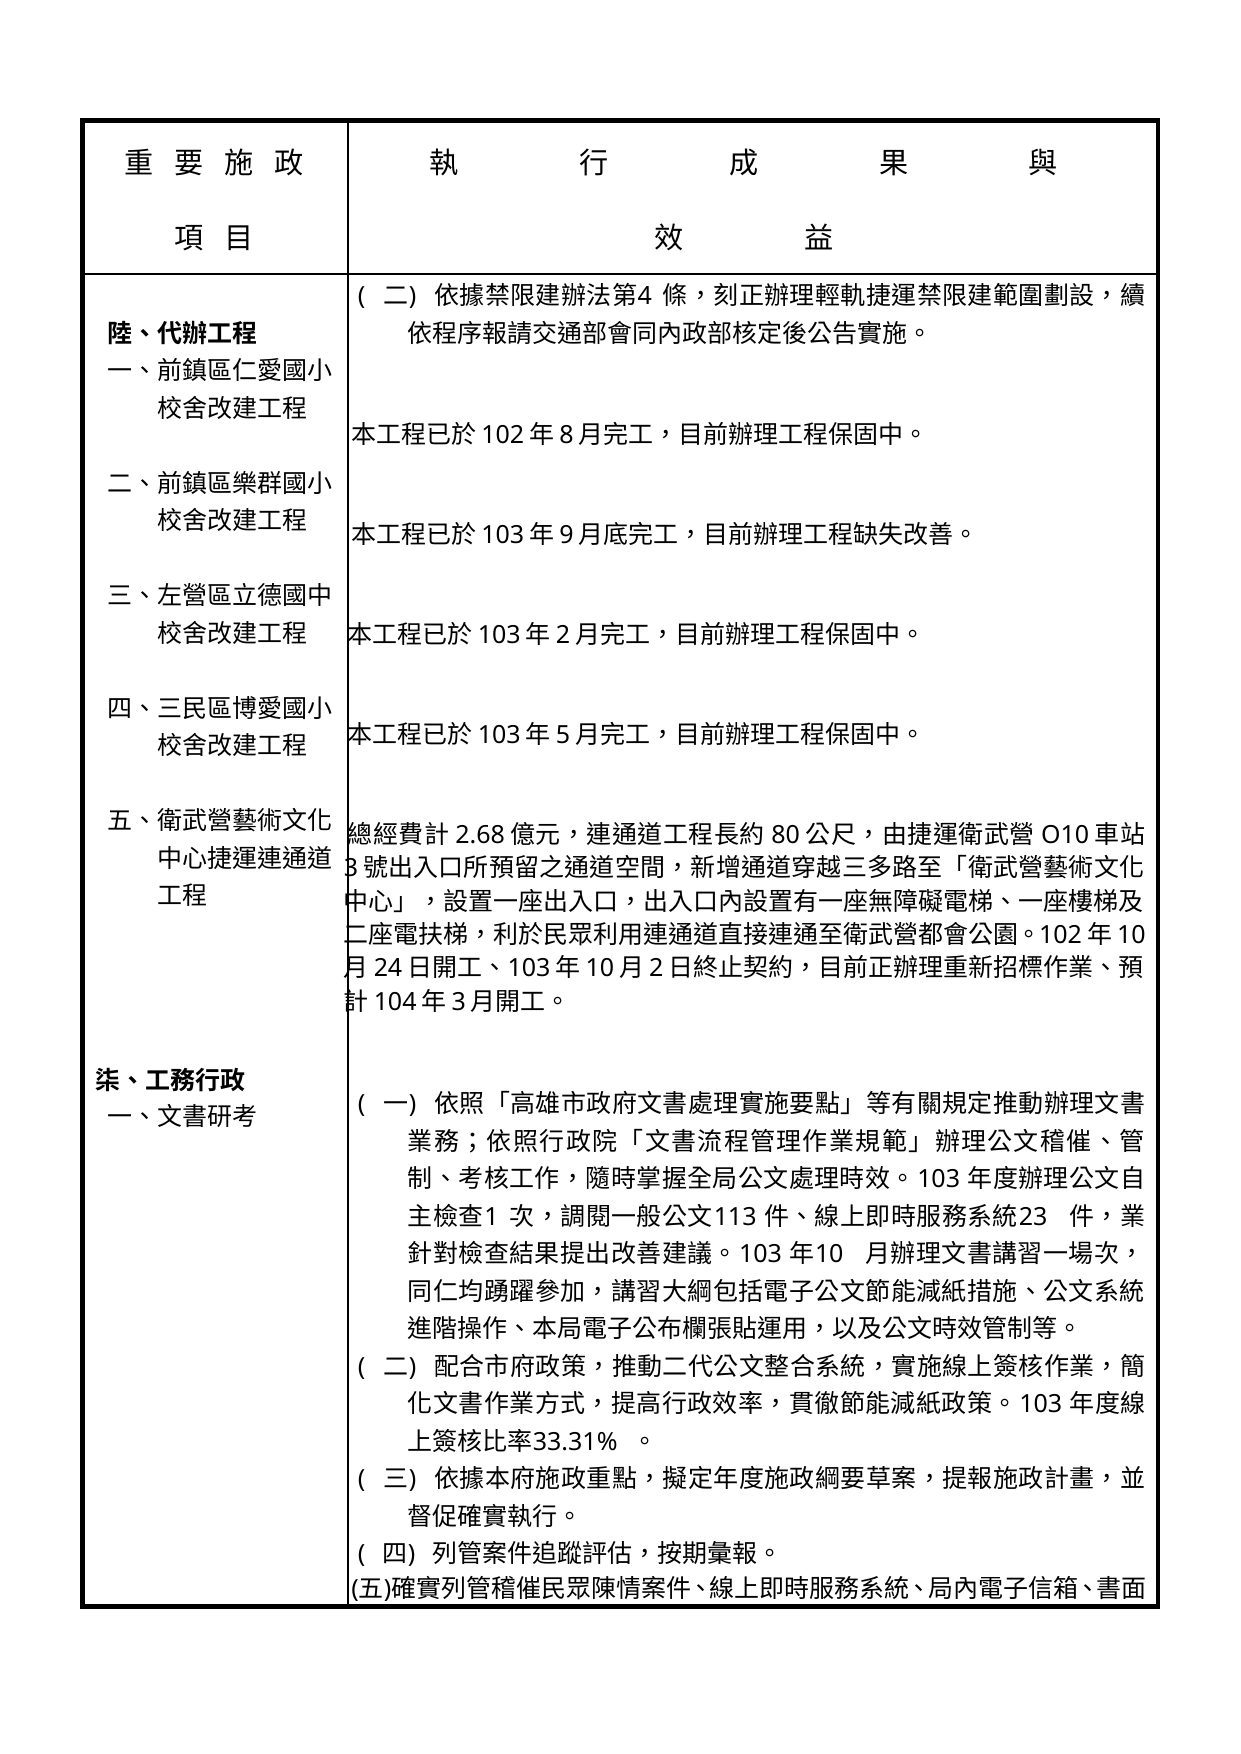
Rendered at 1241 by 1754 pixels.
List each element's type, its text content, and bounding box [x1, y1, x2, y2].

table_header 執 行 成 果 與 效 益 [349, 123, 1156, 273]
table_header 重要施政項目 [85, 123, 347, 273]
table_cell (一)捷運紅線R11永久站規劃與鐵路地下化高雄車站共構，必須配合高雄市區鐵路地下化(高雄計畫)時程辦理，結構體部份由交通部鐵路改建工程局代辦，建築裝修、水環及機電系統由本府捷運局辦理。 (二)103年度持續配合交通部鐵路改建工程局辦理捷運R11共構車站相關作業，103年4月底完成U-4層結構體交付，捷運團隊隨即進場施作第一階段工程，歷經近8個月的努力趲趕，103年12月提前完成R11車站永久軌道順利切換，並於同月月底交付交通部鐵路改建工程局推動後續高雄市區鐵路地下化工程。 (三)截至103年12月底R11永久站第一階段工程政府投資部分土建（包含建築及裝修）、水環等工程，已全數完成勘驗，民間投資部分除配合永久軌道切換，機電系統工程前置工項亦均已完成，並持續進行切換後續作業；另第二階段工程細部設計亦陸續進行中。 本府捷運局委託品質及安全管理監督顧問（C3顧問）服務，針對興建營運 合約履約爭議及相關議題等事項，提供法律服務及專業技術服務工作，103 年完成結案作業。 臺鐵用地:第一階段通車路段之機廠及路廊所需台鐵土地已完成租用程序並交付施工。 中油用地：所需中油土地業完成徵收程序並交付施工。 航港局用地：所需港埠土地業完成租用程序並交付施工。 文化部用地：所需海洋流行音樂中心土地業完成有償撥用程序。 機廠用地：所需國有地1筆已完成有償撥用程序並交付施工。 車站設施用地：所需市有地部份，已分別取得土地使用權同意書。 臨海新路用地：所需計畫道路範圍業完成國有地撥用程序。 (一)高雄環狀輕軌（第一階段）統包工程於102年1月30日由本府捷運工程局與CAF（西班牙鐵路建設和協助股份有限公司）及長鴻營造股份有限公司完成簽約，統包商自102年2月18日起開始辦理設計及施工作業。至103年12月底，細部設計進度達98.45%，施工進度為58.14%。 (二)已完成機廠廠房結構及駐車區部分鋪軌作業，正進行機廠廠房裝修及外牆工程、凱旋四路沿線管群及路基地盤改良；愛河橋兩側引道高架段進行基礎開挖與基樁、墩柱施工；成功路沿線跨越第五船渠橋樑(成功橋)舊橋拆除。軌道工程材料已辦理國外見證測試作業，第一批鋼軌材料於103年元月中旬運抵高雄，隨即展開軌道鋪設作業。 (三)成功橋工程： 1.完成障礙管線遷移作業及本路段施工範圍內植栽移植作業。 2.完成舊鐵路橋拆除及舊橋墩拆除作業。 3.完成施工構台及圍堰打設施工，並配合施工拆除完成。 4.完成橋樑下部結構體橋台及橋墩施工。 5.完成橋樑上部結構鋼梁吊裝作業，預定於104年1月下旬吊裝橋面板，104年2月底完工交付鋪軌。 (四)愛河橋工程： 1.完成輕軌愛河橋舊橋保存方案規劃設計。 2.完成舊鐵橋解除暫定古蹟程序。 3.完成舊鐵路橋移設作業。 4.完成P4施工構台及圍堰打設施工。 5.完成P3及P4全套管基樁計4支。 6.持續進行橋樑下部P3及P4結構體施工，預定於104年汛期前完成下部結構施工。 (五)民眾宣導與溝通： 1.103年7月陸續在凱旋四路/中山路口、凱旋四路/中華五路口、凱旋四路三角公園，以及成功路段之夢時代、君毅社區、中鋼大樓、新光停車場、真愛碼頭、大義倉庫等人潮較多之重要地點，懸掛市政建設或輕軌宣導內容的帆布於圍籬上，達到美化圍籬的效果。 2.103年2月8日及14日假觀海大樓會議室召開「愛河橋光榮碼頭側之高架段作業」施工前說明會，以釋住戶疑慮。 3.103年12月21日派員出席觀海大樓103年度區分所有權人大會，針對住戶反映事項提出說明處理。 4.為期民眾對輕軌路線及車站站址有更多的認識與了解，以利後續營運，並達到對整體市政建設的宣導目的，103年10月份起舉辦高雄環狀輕軌第一階段Ｃ1-C14車站命名活動，分三階段進行。第一階段網路徵名自103年10月18日至11月20日止，為每一車站選列出最高人氣的前10名進入第二階段評選。 （一）統包商已完成輕軌核心機電系統細部設計，本府捷運工程局與專案管理顧問亦已完成文件審查與核定作業。 （二）截至103年12月底為止，機電系統施工進度為68.7％。 （三）103年4月20日～28日捷運局代表會同專案管理顧問、監造顧問至西班牙參與見證供電系統充電模組、轉向架廠驗及車輛製造施工品質查驗，103年7月6日～14日參與第一列車及號誌設備國外工廠典型測試作業。 （四）進行機電各子系統設備的製造、工廠測試與運送作業。 （五）進行C1站至C3站沿線道旁、車站與機廠之號誌、供電、通訊、自動收費等機電子系統設備的安裝測試作業。 （六）車輛系統： 第一列車於103年9月13日運抵高雄，11月9日～16日在C2車站辦理輕軌列車靜態參觀，讓民眾進入車廂親身接觸，並透過專人解說進一步瞭解高雄輕軌捷運系統特色：無架空線、100%低地板、沿線高綠覆率，兼具美學、友善、環保等設計理念，別具教育正面意義。後續經過整備工作後，隨即進行上線測試作業。 第二、三列車分別於103年11月28日及12月21日運抵高雄。 （七）供電系統： 輕軌機廠設備室（DTSS/TSS1）受到高雄氣爆重建工程影響的施工問題已於9月底起陸續排除，供電系統承包商於10月初開始進場施作，並於11月初完成台電供電。 C1、C2車站已完成站內佈纜及導電軌安裝。 進行機廠駐車區架空線電力電桿安裝作業。 為期輕軌捷運用電申請順利及增進台電瞭解輕軌電車充電時之技術特性，103年12月18日召開「高雄輕軌捷運以22KV配電級饋線供電對系統衝擊之因應檢討座談會」。 (八)號誌系統： 協調本府交通局持續就輕軌沿線路口之輕軌號誌與交通號誌整合工作進行研商。 安裝C1～C2車站號誌系統道旁設備回圈、號誌燈，以及計軸器。 (九)自動收費系統：C1、C2車站月台單程票售票機及驗票機安裝定位完成。 (十)通訊系統： C1、C2車站通訊設備（旅客資訊顯示器、攝影機設備、對講機）安裝完成。 安裝輕軌機廠設備室（DTSS/TSS1）通訊設備（包含無線電、光纖傳輸、閉路電視監視及電話等設備）。 (十一)機廠維修設備：調度車(Shunting Vehicle)於103年7月18日運抵高雄。 (一)委聘專案管理顧問協助輕軌統包工程的諮詢審查，從規劃、設計、施工到使用維護階段做一系列管理。專案管理顧問除已依約辦理各項管理計畫及細部設計文件審查、時程檢討管控、營運機構籌設等專業服務工作外，雙方亦完成兩次契約變更作業，辦理營運機構招標及委請國家地理頻道宣傳等作業，俾利輕軌工程等相關工項能持續向外推展能見度，並期許未來營運機構亦能無縫接軌，順利營運。 (二)執行施工現場重點查驗作業，監督統包商品質管理執行成效，並於每季針對監造及統包商辦理年度品質稽查作業，務期監造單位及統包商能依約履行契約責任，維持工程品質。 (三)依約架設及維護輕軌統包工程專屬網頁，納入輕軌相關新聞及活動資訊，包含輕軌大事紀要、設計概念、施工進度等相關資訊。藉由專業顧問之協助可使民眾獲得最快速、便捷、可靠之資訊，並能藉以回饋意見，作為捷運後續規劃之參考。 (四)鑑於本案為臺灣第一條輕軌捷運，輕軌列車已持續運抵廠區並進行測試，工程觀摩參觀單位絡繹不絕。專案管理顧問持續依約協助，接待來訪各機關及單位進行觀摩及解說。 (一)監造單位主要負責工程施工過程之品質保證，成立監造組織、訂定監造計畫、查證材料設備、抽查施工作業、記錄檔案保存，並依統包商提送之細部設計成果及工程實際需求調整、修正監造計畫。施工期間，監造單位亦須定期召開工地會議檢討統包商所提疑義、施工方法、施工界面、進度、交通維持、環保、工程品質、工安等有關施工事項之協調及整合。 (二)監造單位於設計階段已參與了解規範內容，配合審查統包商提送之設計及施工相關文件（施工計畫、廠商資格、材料送審），並針對機廠、橋樑及路線段辦理之施工作業執行現場監造，定期稽核統包商之安全、衛生及環保等工作執行結果，以確保工程品質及安全，管控施工進度。 (三)監造單位辦理3次年度稽查作業，務期統包商落實施工品保作業，確保工程品質及施工安全。 基本設計顧問正進行基本設計作業，工作範圍包括：先期調查、土木、建築、水電、環控及軌道之基本設計，以及招標策略研擬與招標文件準備等工作。 (一)為籌措環狀輕軌及未來捷運路線建設經費，本府設置「高雄市大眾捷運系統土地開發基金」，並訂定「高雄市大眾捷運系統土地開發基金收支管理及運用自治條例」，經101年5月21日高雄市議會第1屆第3次定期大會第35次會議修正通過，本府於101年6月18日以高市府捷開字第10130600200號令發布實施。為妥善管理土開基金，另頒訂「高雄市大眾捷運系統土地開發基金管理會設置要點」，管理會置委員13人，召集人由市長兼任，副召集人由捷運局長兼任，市府代表6人為財政、主計、都發、法制、交通等局處副首長及捷運局代表，學者專家5人為土地開發專業、都市發展專業、財務專家、律師公會代表、會計師公會代表各1人。 (二)本府將逐年以市有地作價投資土開基金，並透過基金運作，活化運用不動產、進行土地開發，以產生之效益來支應輕軌捷運建設經費。土開基金主要財源包括土地開發收益、租稅增額收益及增額容積收益等，主要用途則為支應市府應負擔之輕軌捷運系統建設經費，如年度開發收入不足以支應當年度經費需求，則以融資方式籌措所需經費。基金運作初期，因屬環狀輕軌興建期，資金需求大，而土地開發及相關效益有限，故主要以基金舉債方式支應，俟中後期開發效益漸顯現，即可逐年償還累計貸款本息。 (三)103年度本府作價投資土開基金之土地共35筆，面積計4萬8,892平方公尺，作價金額13億9,085萬3,051元，充作本基金資產辦理開發，未來將持續積極爭取市有地作價投資。 (一)南機廠土地開發： 1.大魯閣草衙道開發面積約8.7公頃，興建台灣第一個以運動為主題融合娛樂、餐飲及購物的親子樂園，預計興建地上4層、地下1層建築物(含停車場)，總樓地板面積約4萬6千坪，總開發成本約45億元；103年7月施工開挖，預定104年底開幕營運的目標邁進。 2.已完成一樓樓板及鋼構部分，並進行一樓柱子綁鋼筋及二樓部分工程。 (二)北機廠土地開發(開發區面積約9.6公頃): 1.和春醫院開發區面積為8195平方公尺，高捷公司完成建物登記。正進行人員招募籌備營運，主要營業項目為綜合診所及長照中心。 2.秀傳醫院擬投資35億元興建國際健康城鎮，開發面積約3公頃，秀傳提報修正計畫，衛福部審查後，尚未取得許可；惟秀傳與高捷開發意向書已於10月底到期，高捷公司已和高醫簽訂期間1年半之開發意向書。 3.品旺公司開發案面積約5.1公頃，計畫作為休閒文創園區，引進複合式商業設施；開發商進行建築規劃設計中，已函請高捷公司督洽速提報開發計畫。 (三)大寮機廠C-1區土地開發：開發面積4109平方公尺，將興建舊振南文創園區，結合辦公總部、展售商場、藝文教育等使用。103年9月開始施工，預計104年7月正式營運。 (四)O4站出入口旁市有地開發：併鄰近地區辦理整體開發都市計畫變更案已於103年12月2日起公開展覽30天，並於12月17日舉行說明會完畢。 (五)特貿5C開發:本案與都發局合作開發，業依土地處分程序提報市政會議、議會同意，並於103年6月27日奉行政院核准採設定地上權方式開發，權利金底價經提報103年度第5次財審會審議通過，後續辦理公開招標設定地上權。 (六)紅線R13凹子底站出入口2開發基地（169地號開發基地）：左營新庄段八小段169號基地，同時做為捷運（R13）出入口2及開發使用；開發面積750平方公尺，規劃經營醫院及坐月子中心。開發案建築物主體（10樓）已完成，正進行建物油漆及粉光工程，並向市府工務局申請使用執照。 (七)左營區新庄段13小段1535地號開發用地：已開發經營婦幼科醫院，正式對外提供服務。 (八)左營區新庄段13小段1431地號開發用地：已開發經營坐月子中心，正式對外提供服務。 (九)O14-1車站捷運系統用地開發：開發面積1425平方公尺，都市計畫變更已完成。計畫作為零售商業使用，已向市府環保局提出設置公共自行車租賃站申請並繳費完竣。另開發商規劃設計書圖，經修改後已送都發局，並經103年11月27日幹事會議審查，目前捷運公司正依審查意見辦理修正。 (一)配合高雄縣市合併，行政區域範圍擴大，賡續辦理後續路網及延伸線之評估以建構未來大眾運輸路網，促進大高雄地區長遠發展及建設，健全都會區大眾捷運系統，並推動省能源、低污染的運輸方式，以改善都市環境品質。 (二)「高雄都會區家戶旅次特性及屏柵線與周界交通量調查及分析」期末報告於102年9月30日審定，調查結果將作為未來建構高雄都會區運輸需求模型之基礎資料。 (三)有關「高雄都會區大眾捷運系統整體路網規劃作業顧問服務案」期中報告於102年8月20日審定，顧問公司依合約期程於103年8月19日提送期末報告初稿，目前正辦理審查作業，後續並將召集本府相關局處開會研商，俾完成期末報告審定。 (一)「捷運岡山路竹延伸線可行性研究」行政院103年6月12日核定第一階段（捷運南岡山站至岡山車站路段約1.46公里）。本案將接續辦理第一階段路線之綜合規劃、環境影響評估等作業。 (二)第二階段(岡山車站至湖內大湖站）可行性研究業於103年12月31日另案提送交通部核轉行政院核定。 鳳山線可行性研究委託技術服務案於102年5月15日與得標廠商完成簽 約，有關工作計畫書於102年8月6日同意審定，期中報告於103年8月 6日同意審定，目前正辦理期末報告，後續將於報告書完成後報請中央核 定。 為進一步拓展綠色運輸的通勤客源及提昇捷運運量，本府捷運工程局研提運量提升及降低移動汙染源計畫，爭取103年度環保基金補助，針對各旅客特性，分別推出學生族群的學生幸福799月票及一般學生卡75折、一般民眾的幸福999月票等計畫，實施期間自103年1月1日起至12月31日止。103年每日平均運量為16.8萬人次，較102年每日平均運量16.63萬人次，增加了約1,700人次，顯示透過票價補貼，確能吸引民眾搭乘大眾運具，提升捷運運量。本府捷運工程局、環保局、交通局及高雄捷運公司通力合作，共同擴展捷運、公車、公共腳踏車的服務範圍，期望藉由優惠票價而提升高雄捷運運量，改變市民之通勤習慣，減少環境污染，提高大眾運輸使用率，貫徹本市推動綠色運輸的政策。 為檢視高雄捷運公司之財務報表及各財務事項是否符合興建營運合約及相關財會法規之規定，以即時掌握其財務狀況，特遴聘財務顧問安永聯合會計師事務所協助辦理財務監督及檢查，103年度除執行每季及年度之財務報表分析複核外，並進行2次定期財務檢查。 (一)高雄捷運紅橘線路網建設案，因民間參與方式高捷公司於營運期間除須承擔長貸之利息負擔外，尚須逐月攤提折舊、權利金等非現金費用，致虧損嚴重。該公司估計102年7月淨值趨近於0，故提出修約請求本府改善其經營條件。 (二)102年經本府與該公司多次協商完成修約，及辦理機電資產提前移轉預算案，送經市議會第1屆第5次定期大會第44次會議決議同意辦理。 (三)修約後高捷公司102年財務狀況，由修約前每月營運虧損約2億元，降至每月虧損約0.2億元，且經辦理以前年度虧損減資及增資15億後，102年該公司首度轉虧為盈，並依約於103年度給付102年稅前盈餘1.27億元之營運回饋金抵付本府資產移轉剩餘款及稅後盈餘575萬元作為本府重增置準備金。 (四)103年平均日運量達16.77萬人次，依該公司財務計畫預估再以二~三年的時間培養運量，平均日運量成長至19萬人次後，即可收支平衡，朝永續經營的目標前進。 (一)依據捷運禁限建辦法，辦理捷運系統禁限建範圍內列管案件管理作業。捷運限建區內的工程案件，依據工程對捷運設施影響程度，根據分級規範甽線圖分為三級；業者申請建照前或開發前，依據工程對捷運設施之影響需提送不同之文件辦理審查，或於工程中辦理捷運設施監測作業。 (二)依據禁限建辦法第4條，刻正辦理輕軌捷運禁限建範圍劃設，續依程序報請交通部會同內政部核定後公告實施。 本工程已於102年8月完工，目前辦理工程保固中。 本工程已於103年9月底完工，目前辦理工程缺失改善。 本工程已於103年2月完工，目前辦理工程保固中。 本工程已於103年5月完工，目前辦理工程保固中。 總經費計2.68億元，連通道工程長約80公尺，由捷運衛武營O10車站3號出入口所預留之通道空間，新增通道穿越三多路至「衛武營藝術文化中心」，設置一座出入口，出入口內設置有一座無障礙電梯、一座樓梯及二座電扶梯，利於民眾利用連通道直接連通至衛武營都會公園。102年10月24日開工、103年10月2日終止契約，目前正辦理重新招標作業、預計104年3月開工。 (一)依照「高雄市政府文書處理實施要點」等有關規定推動辦理文書業務；依照行政院「文書流程管理作業規範」辦理公文稽催、管制、考核工作，隨時掌握全局公文處理時效。103年度辦理公文自主檢查1次，調閱一般公文113件、線上即時服務系統23件，業針對檢查結果提出改善建議。103年10月辦理文書講習一場次，同仁均踴躍參加，講習大綱包括電子公文節能減紙措施、公文系統進階操作、本局電子公布欄張貼運用，以及公文時效管制等。 (二)配合市府政策，推動二代公文整合系統，實施線上簽核作業，簡化文書作業方式，提高行政效率，貫徹節能減紙政策。103年度線上簽核比率33.31%。 (三)依據本府施政重點，擬定年度施政綱要草案，提報施政計畫，並督促確實執行。 (四)列管案件追蹤評估，按期彙報。 (五)確實列管稽催民眾陳情案件、線上即時服務系統、局內電子信箱、書面陳情、電話陳情等案件。103年統計人民陳情案件共615件。 (一)財物採購與財產管理： 1.依據「事物管理手冊」等規定辦理相關業務。 2.依據「政府採購法及施行細則」等相關法規，辦理各項工程、財務及勞務之開標、比價、議價、決標、驗收。 3.依據「事物管理手冊」辦理財產管理及事務檢核，且定期盤點，檢討財產是否閒置。 (二)加強各類型機具保養與維護、確保行車安全： 1.各種公務車輛隨時保持良好狀況，以達到保障行車安全、增加行車效率、節省油料及配件消耗、減少機件故障發生、延長車輛壽命。 2.公務車輛定期檢查與保養，並隨時登載於車歷登記卡。駕駛人員將駕駛前及行駛間已檢查與發覺情況合併處理。汽車保養參照各汽車原廠規定之里程或時間標準及保養項目保養。 (一)依據會計法、決算法等有關規定，按期編製會計報告及102年度決算報告。 (二)配合業務計畫進度，覈實編製104年度預算。 (三)加強年度預算之控制與執行，期使經費有效運用，達成施政目標。 (四)依據統計法等有關規定，發布統計資料，以供參考使用。 (五)執行內部審核工作，協助發揮內部控制之功能。 (一)推行人事公開： 貫徹公正、公平、公開之內陞外補制度，以適才適所原則拔擢優秀人才，並依據「公務人員陞遷法」暨其他相關法令辦理甄審，103年1月至12月計辦理內陞11人（副總工程司1人、科長1人、主任1人、正工程司1人、股長1人、副工程司2人、幫工程司3人、薦派工程員1人）、外補7人（主任1人、幫工程司1人、工程員2人、科員2人、助理工程員1人）。 (二)強化在職訓練： 為提升捷運局同仁專業知能與服務品質，103年度辦理人發中心「幸福高雄，創新卓越」學習列車專題講座計2場次： (三)嚴密考核獎懲： 1.加強平時考核：將考核結果作為辦理年終考成及人事運用之重要依據。 2.厲行重獎重懲：凡員工有優劣事蹟，適時依規定處理，以獎優汰劣，年度內計辦理記一大功2人次、記功56人次、嘉獎264人次。 3.審慎辦理公務人員年終考成，如期完成相關作業。 (四)辦理員工各項福利措施： 1.辦理月退休人員及在職亡故人員遺族照護及慰問關懷計12人，並依規定申辦員工公保喪葬補助計6人。 2.為倡導正當休閒活動，維護同仁身心健康，並促進員工情感交流，規劃辦理2場次文康活動： (一)提升同仁危機意識，落實機關安全與公務機密維護。 (二)配合於重大專案維護工作期間（包括103年度春安工作、十月慶典與103年中華民國九合一選舉及市長就職典禮等），協請相關單位執行安全檢查並執行安全維護工作，確實追蹤改善情形，共同營造安全辦公環境。 (三)召開安全維護工作小組會議，以此平台取得共識，由各科室分工協助促進機關整體安全與安定。 (四)辦理政風法令有獎徵答活動並配合階段性廉政工作重點適時加強宣導，以具體實例加強同仁對廉政觀念之認識。 (五)協助財產申報義務人依限完成申報並辦理實質審核。 (六)依據政府採購法監辦採購案件，提供相關建議供主辦科室參考，並協助辦理採購招標圖說文件公開閱覽作業。 (七)召開廉政會報，針對業務推動及防弊措施執行現況提出專案報告，並審議端正政風相關提案，提供政風業務的溝通平台。 (八)有效疏處民眾陳情案件，對於疏漏或不足之施政作為提供改善建言。 (一)推動辦公室自動化，加強資訊安全，以提升行政效率： 1.輔導更新各資訊系統(二代公文管理系統、筆硯Web公文製作、財產管理、支付系統、退撫基金網路系統、公保網路作業系統等)、與更新各自行開發資訊系統(薪資管理、預算編審、預算分配與控制、預算保留款控制、工程技術文件管理、勘驗文件管理、公務車管理、人員待遇轉檔上傳等)，以利業務推展。 2.定期查看市府網路流量報告以了解網際網路使用狀況。 3.更新防毒軟體主控台主機及版本，由主控台自動下載更新防毒程式及病毒碼，亦由主控台自動更新所有連線主機及個人電腦，並定期預約掃瞄各主機及個人電腦；負責執行伺服主機及重點個人電腦作業系統更新。 4.辦理資安與個資保護講習，針對新型的駭客攻擊、行動裝置的安全與防護進行資訊安全及個人資料安全防護訓練，並不定期進行資安檢查。 5.因應「個人資料保護法」施行，新增個人資料安全防護軟體Data Loss Prevention(DLP)，並新增佈設於server端與client端；加強X網路槽個資資料夾權限。 6.自行開發新聞事件擷取管理系統，以方便主管同仁利用智慧型手機隨時閱讀掌握訊息。 (二)加強網站及技術文件管理： 1.更新網站最新消息、捷運新聞稿及其他訊息，並開發行動版網站，延續政府服務無所不在精神。 2.對高雄捷運工程產製之工程技術文件核定本暨其電子檔、竣工圖說暨其電子檔，做系統化、制度化地管理保存，確保工程技術文件核定本之正確性，並提供業務單位使用工程技術文件之方便一致性、時效性與完整性，管理工程技術文件885份、竣工圖說461個圖櫃。 3.將點收之勘驗計價文件採封條裝箱方式統一保存於獨立的儲存空間，且將勘驗計價文件資料登錄於勘驗文件管理系統，並上傳其完整文件清冊電子檔，以因應文件量繁鉅之妥善管理與未來查詢與調閱使用之檢索保管，計保管1,608箱勘驗文件。 [349, 275, 1156, 1604]
table_cell 壹、紅橘線路網建設 一、R11永久站工程 二、民間參與捷運顧問服務 貳、環狀輕軌捷運建設 一、用地取得及拆遷補償 二、輕軌第一階段通車路段土建及軌道工程 三、輕軌第一階段通車路段機電系統工程 三、專案管理顧問 四、監造顧問 五、第二階段工程前置作業 參、高雄市大眾捷運系統土地開發基金 一、土地開發基金 二、土地開發業務 肆、長期路網規劃 一、整體路網規劃 岡山路竹延伸線 三、鳳山線可行性研究 伍、永續經營管理 一、環保基金補助捷運票價計畫 二、財務監督 三、興建營運合約修約作業 四、禁限建業務 陸、代辦工程 一、前鎮區仁愛國小校舍改建工程 二、前鎮區樂群國小校舍改建工程 三、左營區立德國中校舍改建工程 四、三民區博愛國小校舍改建工程 五、衛武營藝術文化中心捷運連通道工程 柒、工務行政 一、文書研考 二、總務工作 三、會計業務 四、人事業務 五、政風業務 六、資訊業務 [85, 275, 347, 1604]
